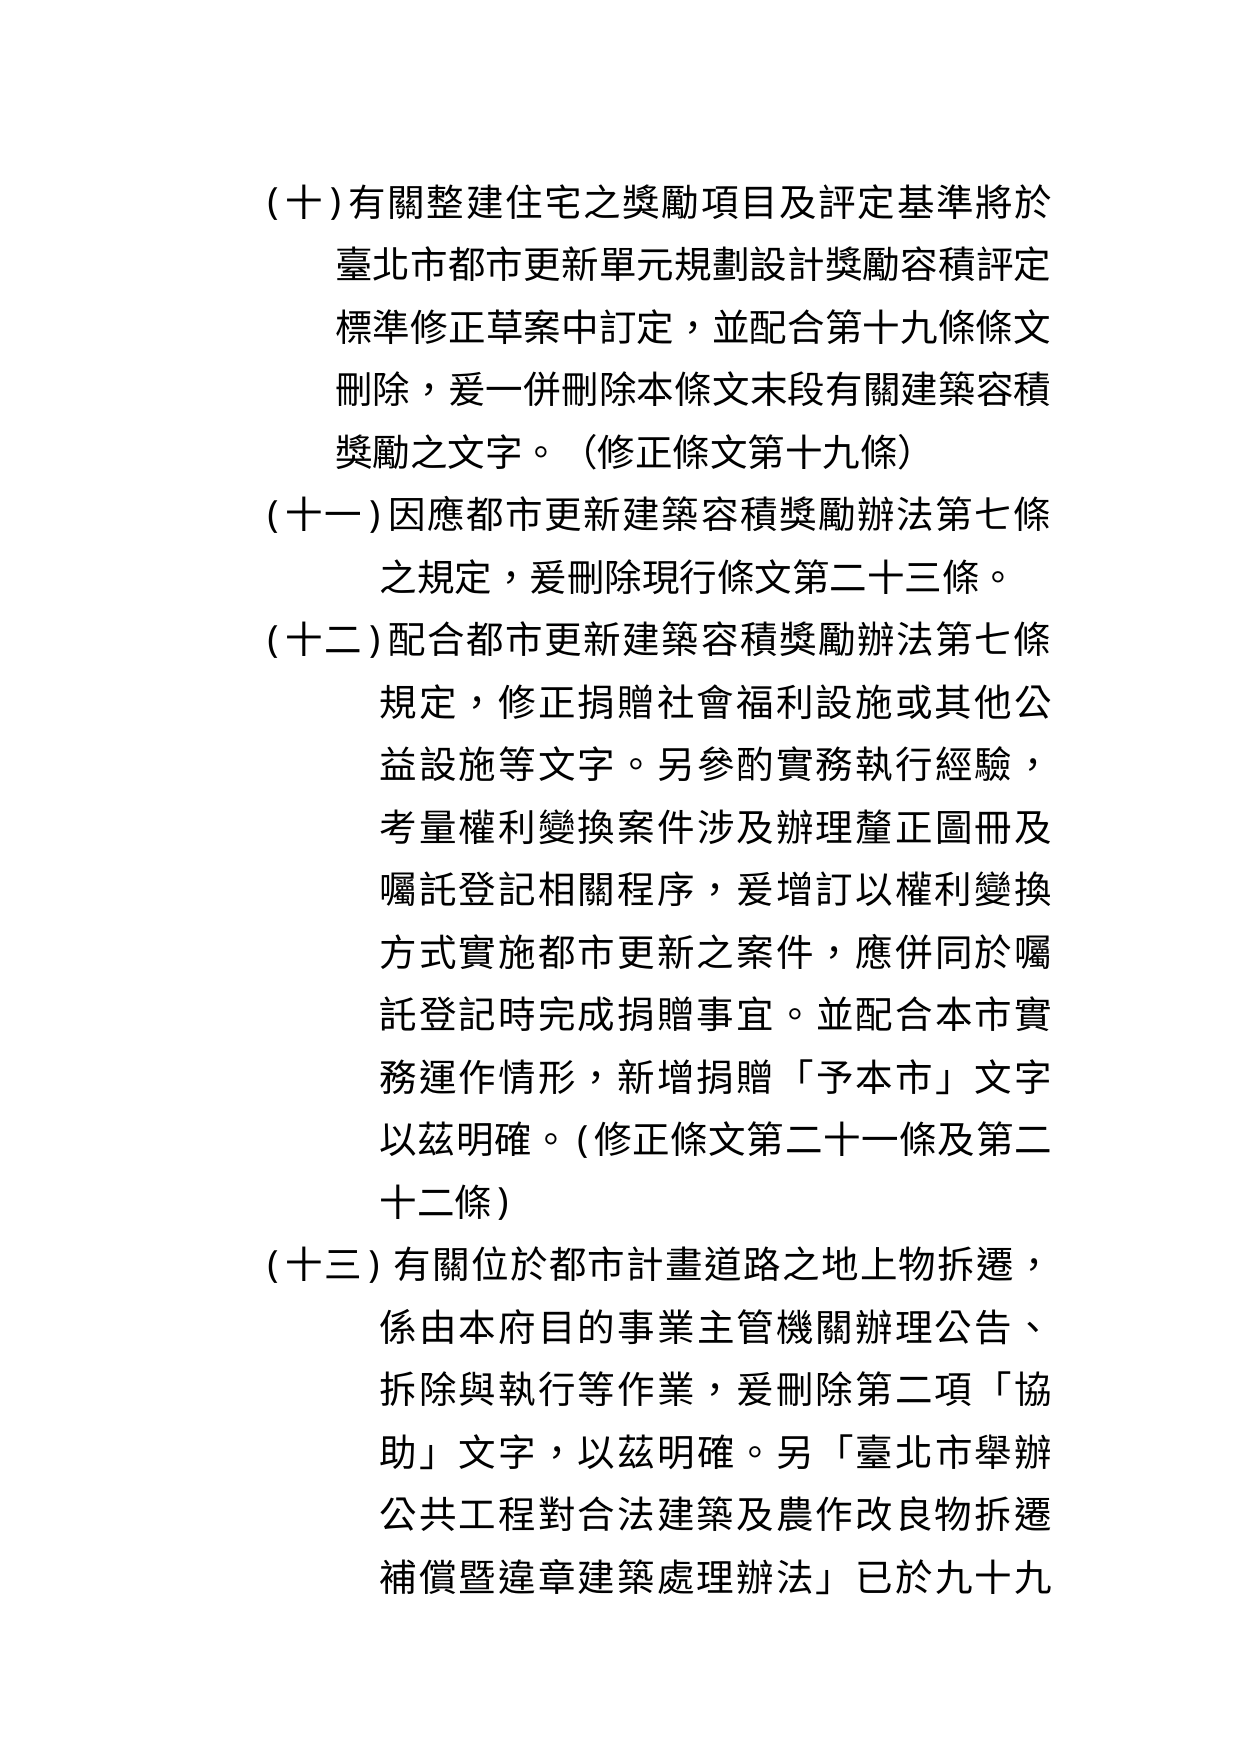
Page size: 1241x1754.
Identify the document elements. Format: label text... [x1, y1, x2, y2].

text (十)有關整建住宅之獎勵項目及評定基準將於臺北市都市更新單元規劃設計獎勵容積評定標準修正草案中訂定，並配合第十九條條文刪除，爰一併刪除本條文末段有關建築容積獎勵之文字。（修正條文第十九條） [261, 158, 1053, 471]
text (十三) 有關位於都市計畫道路之地上物拆遷，係由本府目的事業主管機關辦理公告、拆除與執行等作業，爰刪除第二項「協助」文字，以茲明確。另「臺北市舉辦公共工程對合法建築及農作改良物拆遷補償暨違章建築處理辦法」已於九十九 [261, 1221, 1053, 1596]
text (十二)配合都市更新建築容積獎勵辦法第七條規定，修正捐贈社會福利設施或其他公益設施等文字。另參酌實務執行經驗，考量權利變換案件涉及辦理釐正圖冊及囑託登記相關程序，爰增訂以權利變換方式實施都市更新之案件，應併同於囑託登記時完成捐贈事宜。並配合本市實務運作情形，新增捐贈「予本市」文字以茲明確。(修正條文第二十一條及第二十二條) [261, 596, 1053, 1221]
text (十一)因應都市更新建築容積獎勵辦法第七條之規定，爰刪除現行條文第二十三條。 [261, 471, 1053, 596]
